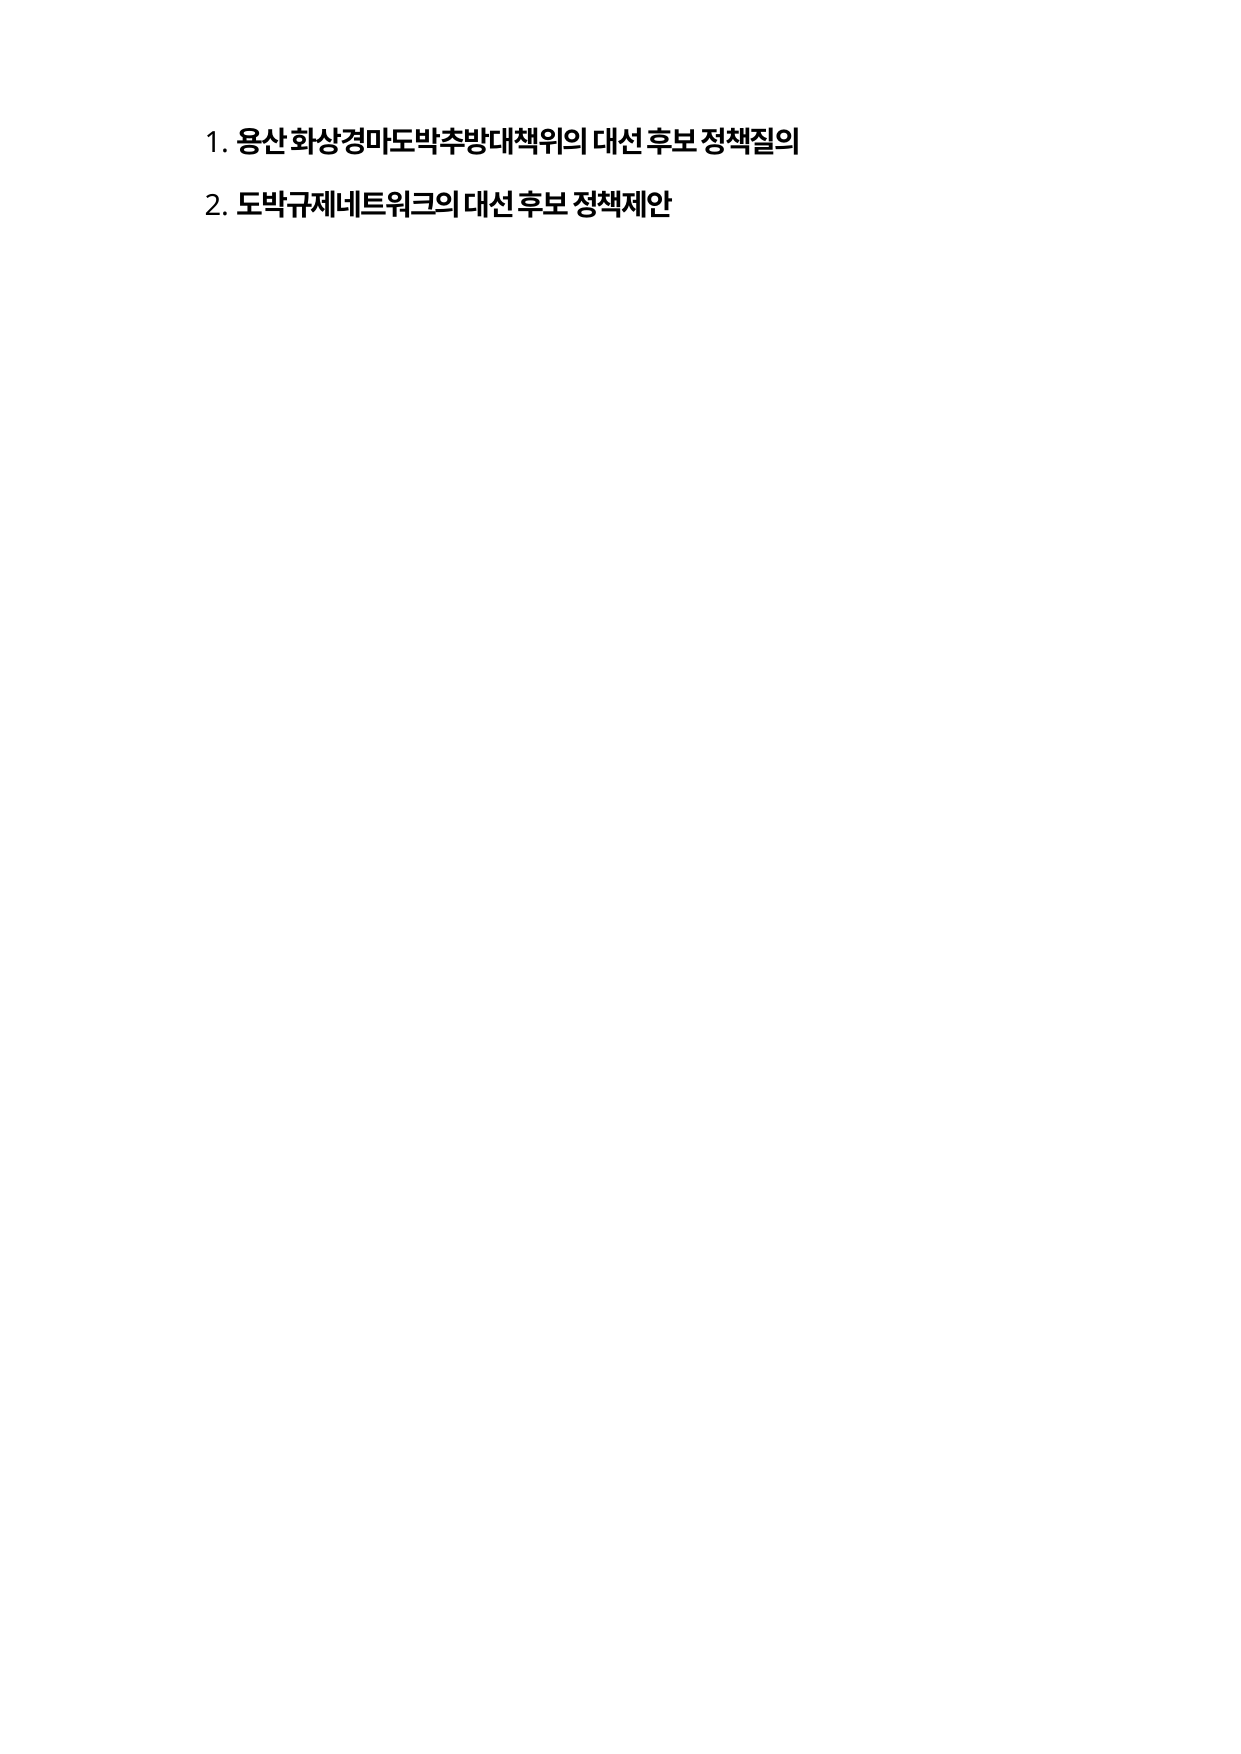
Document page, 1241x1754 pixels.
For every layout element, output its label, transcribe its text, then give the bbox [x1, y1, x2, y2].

text 1. 용산 화상경마도박추방대책위의 대선 후보 정책질의 [204, 118, 1063, 161]
text 2. 도박규제네트워크의 대선 후보 정책제안 [204, 182, 1063, 224]
